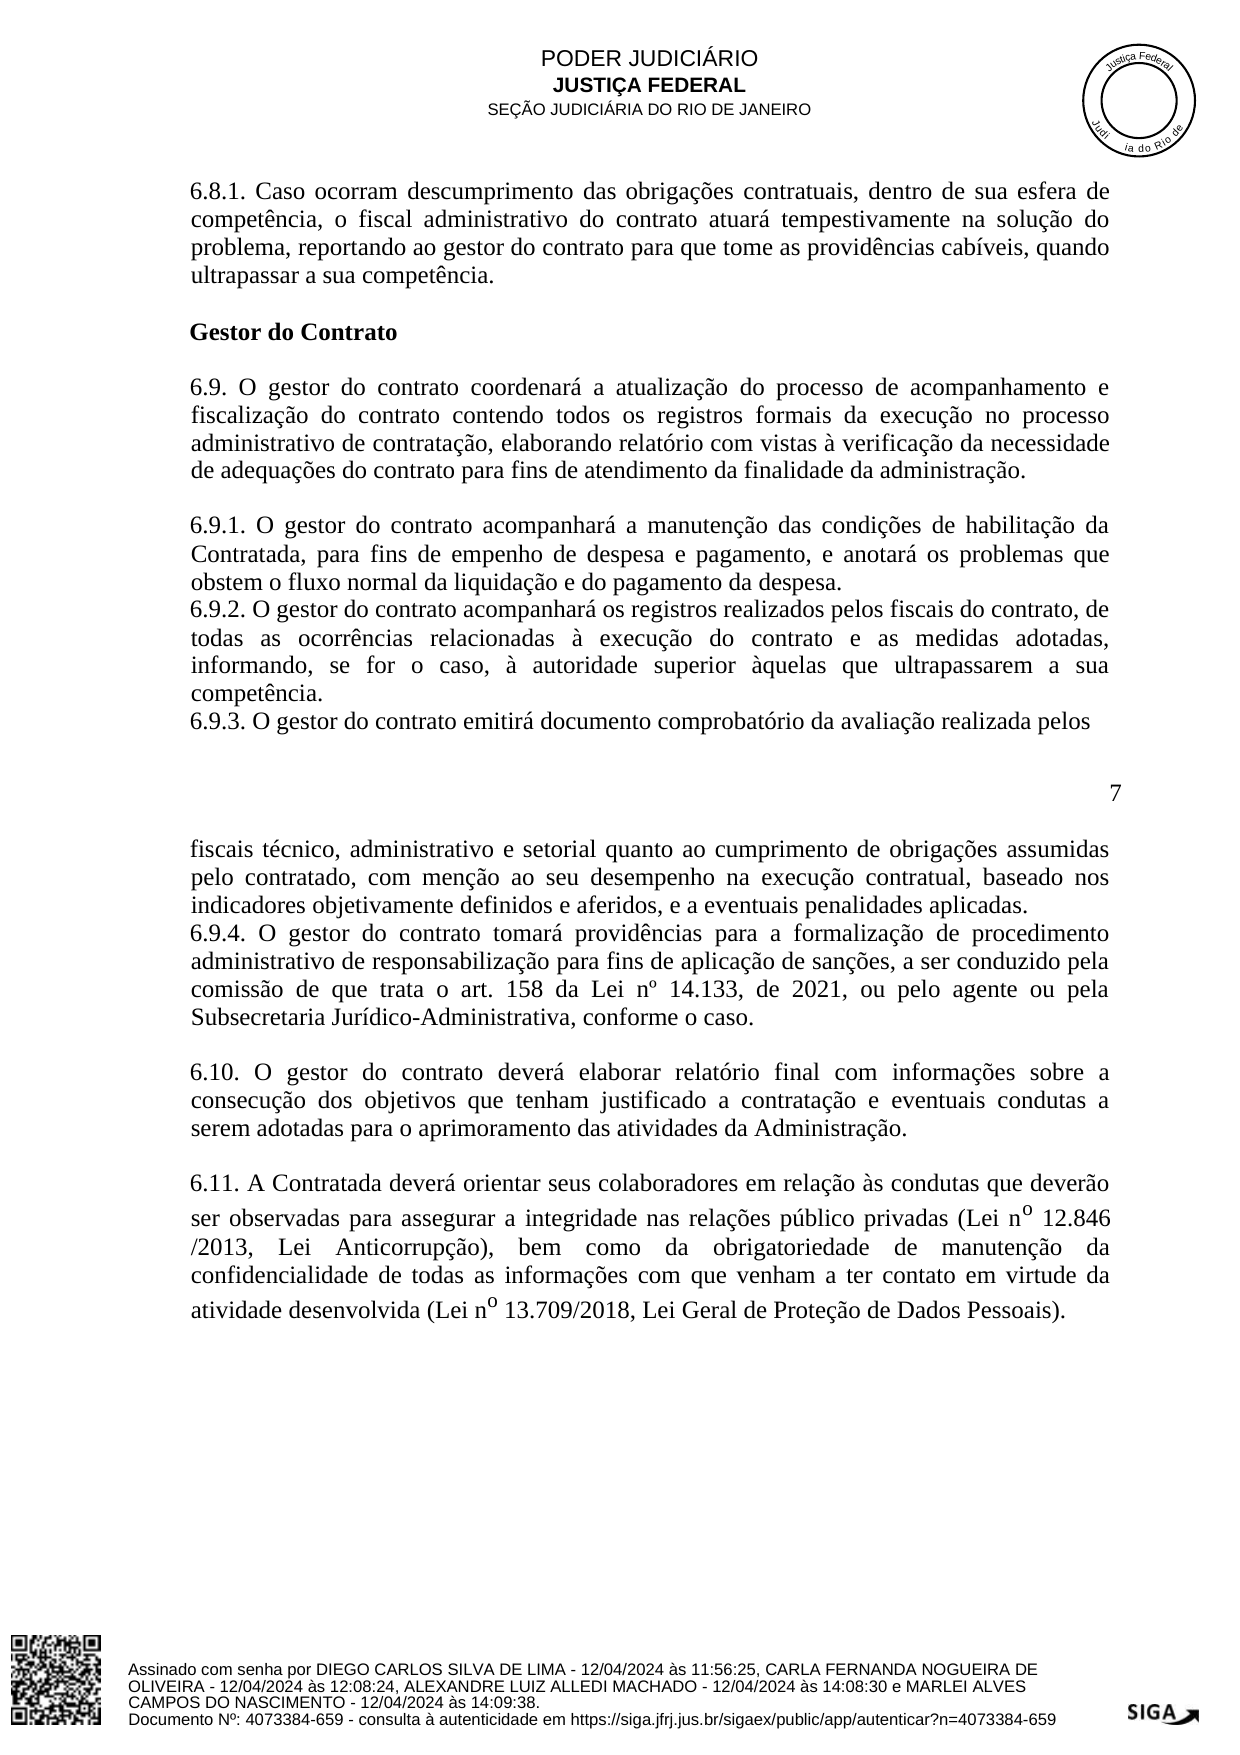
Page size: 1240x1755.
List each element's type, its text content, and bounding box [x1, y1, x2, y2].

text 6.11. A Contratada deverá orientar seus colaboradores em relação às condutas que deverão ser observadas para assegurar a integridade nas relações público privadas (Lei no 12.846 /2013, Lei Anticorrupção), bem como da obrigatoriedade de manutenção da confidencialidade de todas as informações com que venham a ter contato em virtude da atividade desenvolvida (Lei no 13.709/2018, Lei Geral de Proteção de Dados Pessoais). [189, 1169, 1111, 1325]
text 6.9.1. O gestor do contrato acompanhará a manutenção das condições de habilitação da Contratada, para fins de empenho de despesa e pagamento, e anotará os problemas que obstem o fluxo normal da liquidação e do pagamento da despesa. [189, 512, 1111, 595]
text 6.9.4. O gestor do contrato tomará providências para a formalização de procedimento administrativo de responsabilização para fins de aplicação de sanções, a ser conduzido pela comissão de que trata o art. 158 da Lei nº 14.133, de 2021, ou pelo agente ou pela Subsecretaria Jurídico-Administrativa, conforme o caso. [189, 919, 1111, 1031]
text 6.8.1. Caso ocorram descumprimento das obrigações contratuais, dentro de sua esfera de competência, o fiscal administrativo do contrato atuará tempestivamente na solução do problema, reportando ao gestor do contrato para que tome as providências cabíveis, quando ultrapassar a sua competência. [189, 177, 1111, 289]
text 6.9. O gestor do contrato coordenará a atualização do processo de acompanhamento e fiscalização do contrato contendo todos os registros formais da execução no processo administrativo de contratação, elaborando relatório com vistas à verificação da necessidade de adequações do contrato para fins de atendimento da finalidade da administração. [189, 373, 1111, 484]
text fiscais técnico, administrativo e setorial quanto ao cumprimento de obrigações assumidas pelo contratado, com menção ao seu desempenho na execução contratual, baseado nos indicadores objetivamente definidos e aferidos, e a eventuais penalidades aplicadas. [189, 835, 1111, 919]
text 7 [189, 778, 1122, 807]
text 6.10. O gestor do contrato deverá elaborar relatório final com informações sobre a consecução dos objetivos que tenham justificado a contratação e eventuais condutas a serem adotadas para o aprimoramento das atividades da Administração. [189, 1058, 1111, 1142]
subtitle Gestor do Contrato [189, 317, 1122, 346]
text 6.9.3. O gestor do contrato emitirá documento comprobatório da avaliação realizada pelos [189, 707, 1111, 735]
text 6.9.2. O gestor do contrato acompanhará os registros realizados pelos fiscais do contrato, de todas as ocorrências relacionadas à execução do contrato e as medidas adotadas, informando, se for o caso, à autoridade superior àquelas que ultrapassarem a sua competência. [189, 596, 1111, 707]
